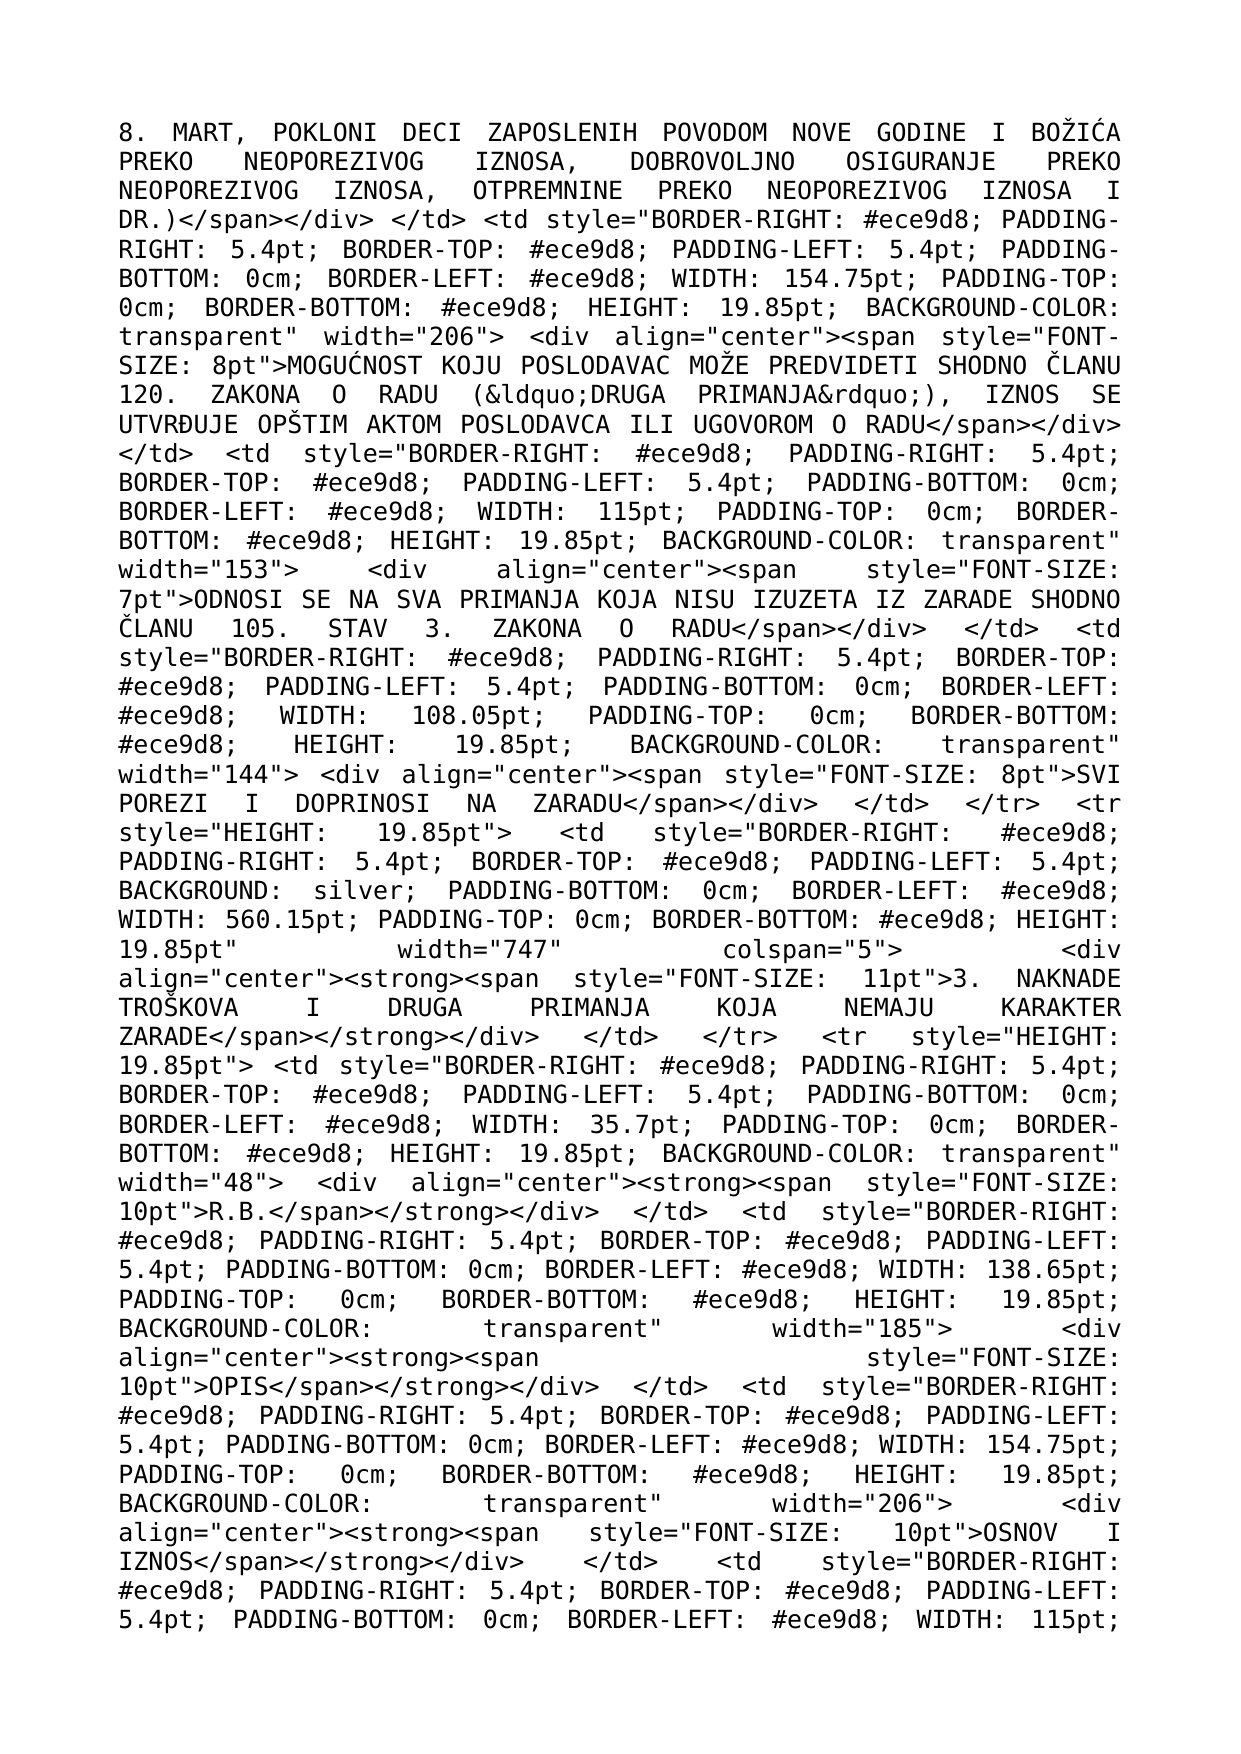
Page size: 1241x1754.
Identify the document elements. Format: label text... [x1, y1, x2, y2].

text 8. MART, POKLONI DECI ZAPOSLENIH POVODOM NOVE GODINE I BOŽIĆA PREKO NEOPOREZIVOG IZNOSA, DOBROVOLJNO OSIGURANJE PREKO NEOPOREZIVOG IZNOSA, OTPREMNINE PREKO NEOPOREZIVOG IZNOSA I DR.)</span></div> </td> <td style="BORDER-RIGHT: #ece9d8; PADDING-RIGHT: 5.4pt; BORDER-TOP: #ece9d8; PADDING-LEFT: 5.4pt; PADDING-BOTTOM: 0cm; BORDER-LEFT: #ece9d8; WIDTH: 154.75pt; PADDING-TOP: 0cm; BORDER-BOTTOM: #ece9d8; HEIGHT: 19.85pt; BACKGROUND-COLOR: transparent" width="206"> <div align="center"><span style="FONT-SIZE: 8pt">MOGUĆNOST KOJU POSLODAVAC MOŽE PREDVIDETI SHODNO ČLANU 120. ZAKONA O RADU (&ldquo;DRUGA PRIMANJA&rdquo;), IZNOS SE UTVRĐUJE OPŠTIM AKTOM POSLODAVCA ILI UGOVOROM O RADU</span></div> </td> <td style="BORDER-RIGHT: #ece9d8; PADDING-RIGHT: 5.4pt; BORDER-TOP: #ece9d8; PADDING-LEFT: 5.4pt; PADDING-BOTTOM: 0cm; BORDER-LEFT: #ece9d8; WIDTH: 115pt; PADDING-TOP: 0cm; BORDER-BOTTOM: #ece9d8; HEIGHT: 19.85pt; BACKGROUND-COLOR: transparent" width="153"> <div align="center"><span style="FONT-SIZE: 7pt">ODNOSI SE NA SVA PRIMANJA KOJA NISU IZUZETA IZ ZARADE SHODNO ČLANU 105. STAV 3. ZAKONA O RADU</span></div> </td> <td style="BORDER-RIGHT: #ece9d8; PADDING-RIGHT: 5.4pt; BORDER-TOP: #ece9d8; PADDING-LEFT: 5.4pt; PADDING-BOTTOM: 0cm; BORDER-LEFT: #ece9d8; WIDTH: 108.05pt; PADDING-TOP: 0cm; BORDER-BOTTOM: #ece9d8; HEIGHT: 19.85pt; BACKGROUND-COLOR: transparent" width="144"> <div align="center"><span style="FONT-SIZE: 8pt">SVI POREZI I DOPRINOSI NA ZARADU</span></div> </td> </tr> <tr style="HEIGHT: 19.85pt"> <td style="BORDER-RIGHT: #ece9d8; PADDING-RIGHT: 5.4pt; BORDER-TOP: #ece9d8; PADDING-LEFT: 5.4pt; BACKGROUND: silver; PADDING-BOTTOM: 0cm; BORDER-LEFT: #ece9d8; WIDTH: 560.15pt; PADDING-TOP: 0cm; BORDER-BOTTOM: #ece9d8; HEIGHT: 19.85pt" width="747" colspan="5"> <div align="center"><strong><span style="FONT-SIZE: 11pt">3. NAKNADE TROŠKOVA I DRUGA PRIMANJA KOJA NEMAJU KARAKTER ZARADE</span></strong></div> </td> </tr> <tr style="HEIGHT: 19.85pt"> <td style="BORDER-RIGHT: #ece9d8; PADDING-RIGHT: 5.4pt; BORDER-TOP: #ece9d8; PADDING-LEFT: 5.4pt; PADDING-BOTTOM: 0cm; BORDER-LEFT: #ece9d8; WIDTH: 35.7pt; PADDING-TOP: 0cm; BORDER-BOTTOM: #ece9d8; HEIGHT: 19.85pt; BACKGROUND-COLOR: transparent" width="48"> <div align="center"><strong><span style="FONT-SIZE: 10pt">R.B.</span></strong></div> </td> <td style="BORDER-RIGHT: #ece9d8; PADDING-RIGHT: 5.4pt; BORDER-TOP: #ece9d8; PADDING-LEFT: 5.4pt; PADDING-BOTTOM: 0cm; BORDER-LEFT: #ece9d8; WIDTH: 138.65pt; PADDING-TOP: 0cm; BORDER-BOTTOM: #ece9d8; HEIGHT: 19.85pt; BACKGROUND-COLOR: transparent" width="185"> <div align="center"><strong><span style="FONT-SIZE: 10pt">OPIS</span></strong></div> </td> <td style="BORDER-RIGHT: #ece9d8; PADDING-RIGHT: 5.4pt; BORDER-TOP: #ece9d8; PADDING-LEFT: 5.4pt; PADDING-BOTTOM: 0cm; BORDER-LEFT: #ece9d8; WIDTH: 154.75pt; PADDING-TOP: 0cm; BORDER-BOTTOM: #ece9d8; HEIGHT: 19.85pt; BACKGROUND-COLOR: transparent" width="206"> <div align="center"><strong><span style="FONT-SIZE: 10pt">OSNOV I IZNOS</span></strong></div> </td> <td style="BORDER-RIGHT: #ece9d8; PADDING-RIGHT: 5.4pt; BORDER-TOP: #ece9d8; PADDING-LEFT: 5.4pt; PADDING-BOTTOM: 0cm; BORDER-LEFT: #ece9d8; WIDTH: 115pt; [118, 118, 1122, 1635]
